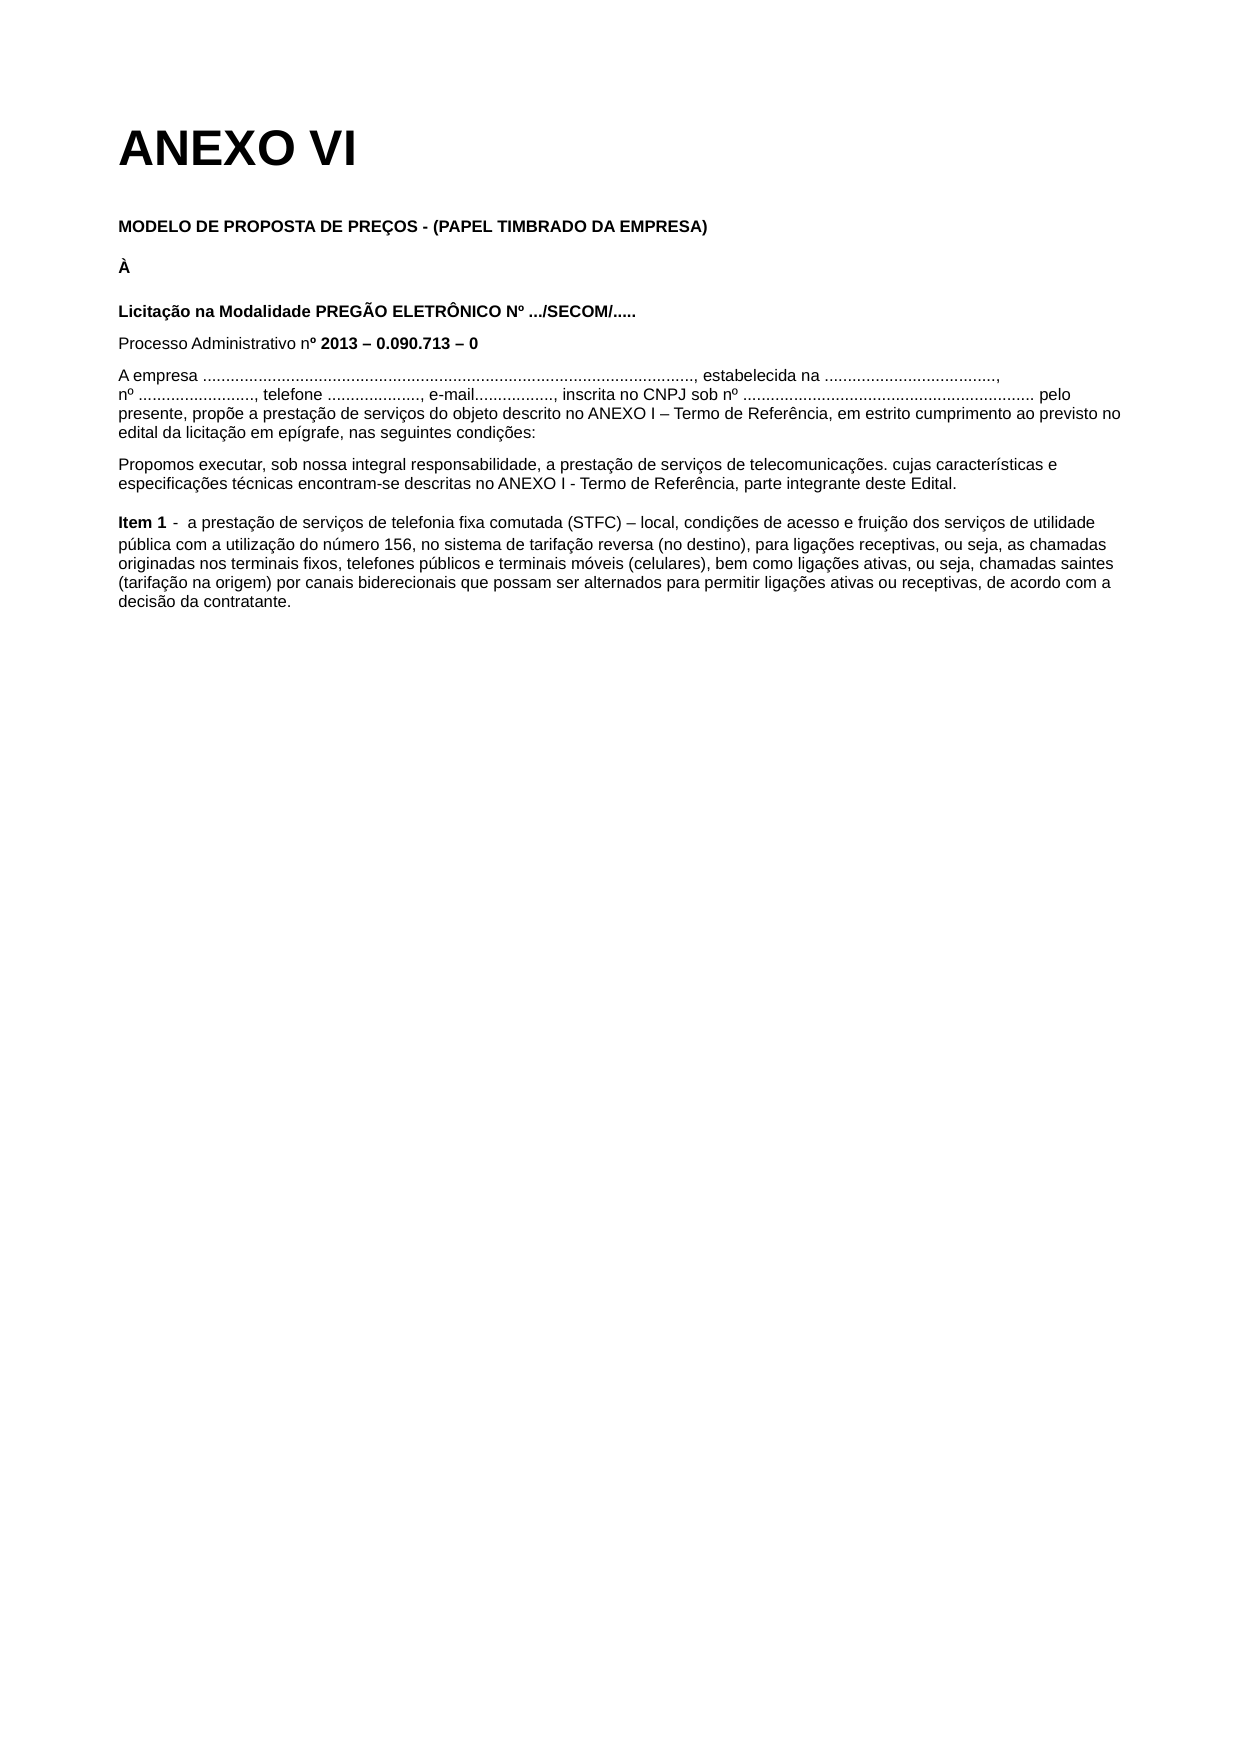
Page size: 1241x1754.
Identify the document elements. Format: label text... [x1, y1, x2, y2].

text Item 1 - a prestação de serviços de telefonia fixa comutada (STFC) – local, condições de acesso e fruição dos serviços de utilidade pública com a utilização do número 156, no sistema de tarifação reversa (no destino), para ligações receptivas, ou seja, as chamadas originadas nos terminais fixos, telefones públicos e terminais móveis (celulares), bem como ligações ativas, ou seja, chamadas saintes (tarifação na origem) por canais biderecionais que possam ser alternados para permitir ligações ativas ou receptivas, de acordo com a decisão da contratante. [118, 506, 1122, 611]
text ANEXO VI [118, 118, 1122, 176]
text Licitação na Modalidade PREGÃO ELETRÔNICO Nº .../SECOM/..... [118, 302, 1122, 321]
text MODELO DE PROPOSTA DE PREÇOS - (PAPEL TIMBRADO DA EMPRESA) [118, 217, 1122, 236]
text Propomos executar, sob nossa integral responsabilidade, a prestação de serviços de telecomunicações. cujas características e especificações técnicas encontram-se descritas no ANEXO I - Termo de Referência, parte integrante deste Edital. [118, 455, 1122, 493]
text À [118, 258, 1122, 277]
text A empresa .........................................................................................................., estabelecida na ....................................., nº ........................., telefone ...................., e-mail................., inscrita no CNPJ sob nº ............................................................... pelo presente, propõe a prestação de serviços do objeto descrito no ANEXO I – Termo de Referência, em estrito cumprimento ao previsto no edital da licitação em epígrafe, nas seguintes condições: [118, 366, 1122, 442]
text Processo Administrativo nº 2013 – 0.090.713 – 0 [118, 334, 1122, 353]
